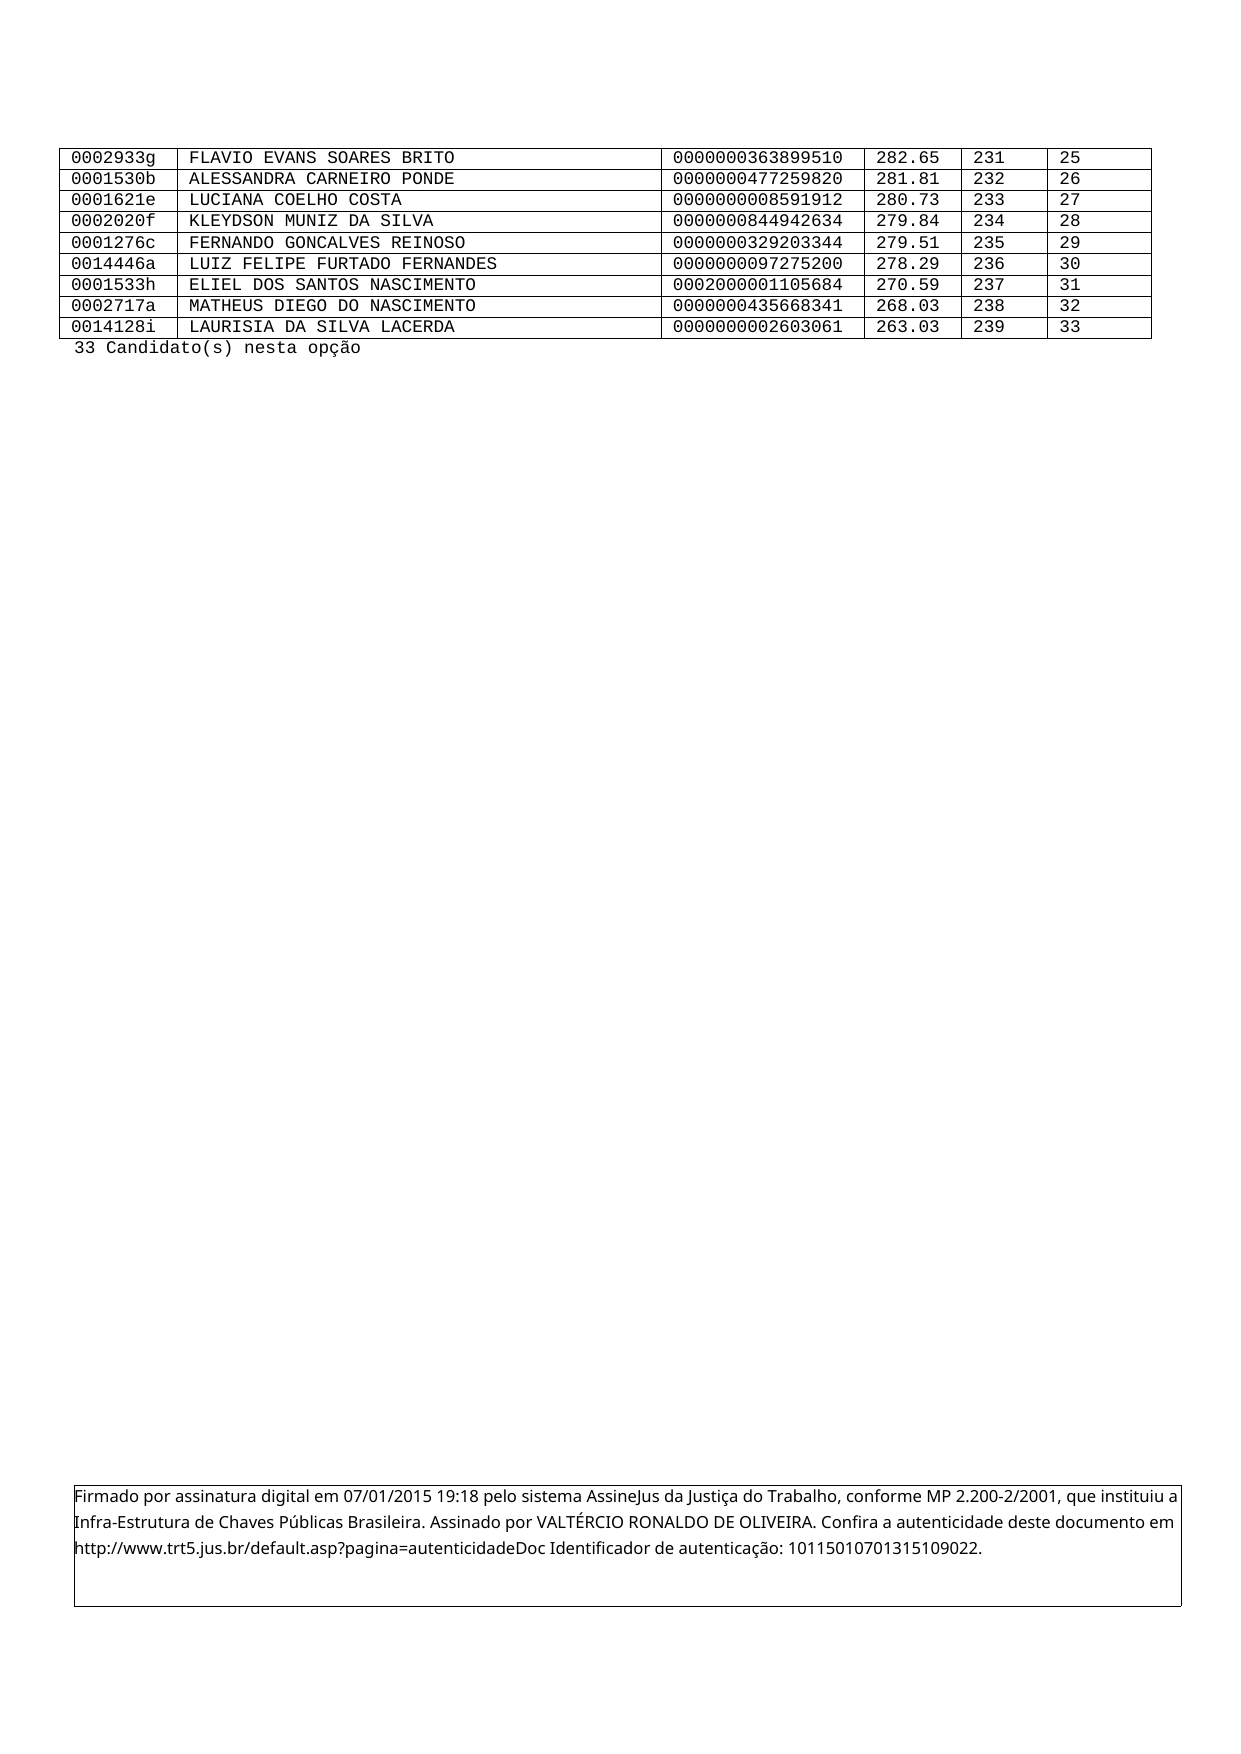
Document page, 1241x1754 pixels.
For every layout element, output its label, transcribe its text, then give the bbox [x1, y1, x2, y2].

table_cell 0002933g [60, 149, 177, 169]
table_cell 28 [1048, 212, 1151, 232]
table_cell 0000000008591912 [662, 191, 864, 211]
table_cell 0002717a [60, 297, 177, 317]
table_cell 281.81 [865, 170, 961, 190]
table_cell 29 [1048, 233, 1151, 253]
text 33 Candidato(s) nesta opção [74, 339, 1181, 359]
table_cell MATHEUS DIEGO DO NASCIMENTO [178, 297, 661, 317]
table_cell FERNANDO GONCALVES REINOSO [178, 233, 661, 253]
table_cell LAURISIA DA SILVA LACERDA [178, 318, 661, 338]
table_cell 0001276c [60, 233, 177, 253]
table_cell 279.84 [865, 212, 961, 232]
table_cell 280.73 [865, 191, 961, 211]
table_cell ELIEL DOS SANTOS NASCIMENTO [178, 276, 661, 296]
table_cell 239 [962, 318, 1047, 338]
table_cell 233 [962, 191, 1047, 211]
table_cell 25 [1048, 149, 1151, 169]
table_cell KLEYDSON MUNIZ DA SILVA [178, 212, 661, 232]
table_cell 0000000329203344 [662, 233, 864, 253]
table_cell 235 [962, 233, 1047, 253]
table_cell ALESSANDRA CARNEIRO PONDE [178, 170, 661, 190]
table_cell 0000000097275200 [662, 254, 864, 274]
table_cell 237 [962, 276, 1047, 296]
table_cell 270.59 [865, 276, 961, 296]
table_cell 0001533h [60, 276, 177, 296]
table_cell 236 [962, 254, 1047, 274]
table_cell 0002020f [60, 212, 177, 232]
table_cell LUCIANA COELHO COSTA [178, 191, 661, 211]
table_cell LUIZ FELIPE FURTADO FERNANDES [178, 254, 661, 274]
table_cell 0002000001105684 [662, 276, 864, 296]
table_cell 0001621e [60, 191, 177, 211]
table_cell 0014128i [60, 318, 177, 338]
table_cell 27 [1048, 191, 1151, 211]
table_cell 26 [1048, 170, 1151, 190]
table_cell 0000000477259820 [662, 170, 864, 190]
table_cell 0014446a [60, 254, 177, 274]
table_cell 279.51 [865, 233, 961, 253]
table_cell 232 [962, 170, 1047, 190]
table_cell 0000000363899510 [662, 149, 864, 169]
table_cell 30 [1048, 254, 1151, 274]
table_cell 231 [962, 149, 1047, 169]
table_cell 33 [1048, 318, 1151, 338]
table_cell 268.03 [865, 297, 961, 317]
table_cell 0001530b [60, 170, 177, 190]
table_cell 32 [1048, 297, 1151, 317]
table_cell 31 [1048, 276, 1151, 296]
table_cell 278.29 [865, 254, 961, 274]
table_cell 0000000002603061 [662, 318, 864, 338]
table_cell 0000000435668341 [662, 297, 864, 317]
table_cell 263.03 [865, 318, 961, 338]
table_cell FLAVIO EVANS SOARES BRITO [178, 149, 661, 169]
table_cell 282.65 [865, 149, 961, 169]
table_cell 0000000844942634 [662, 212, 864, 232]
table_cell 234 [962, 212, 1047, 232]
table_cell 238 [962, 297, 1047, 317]
